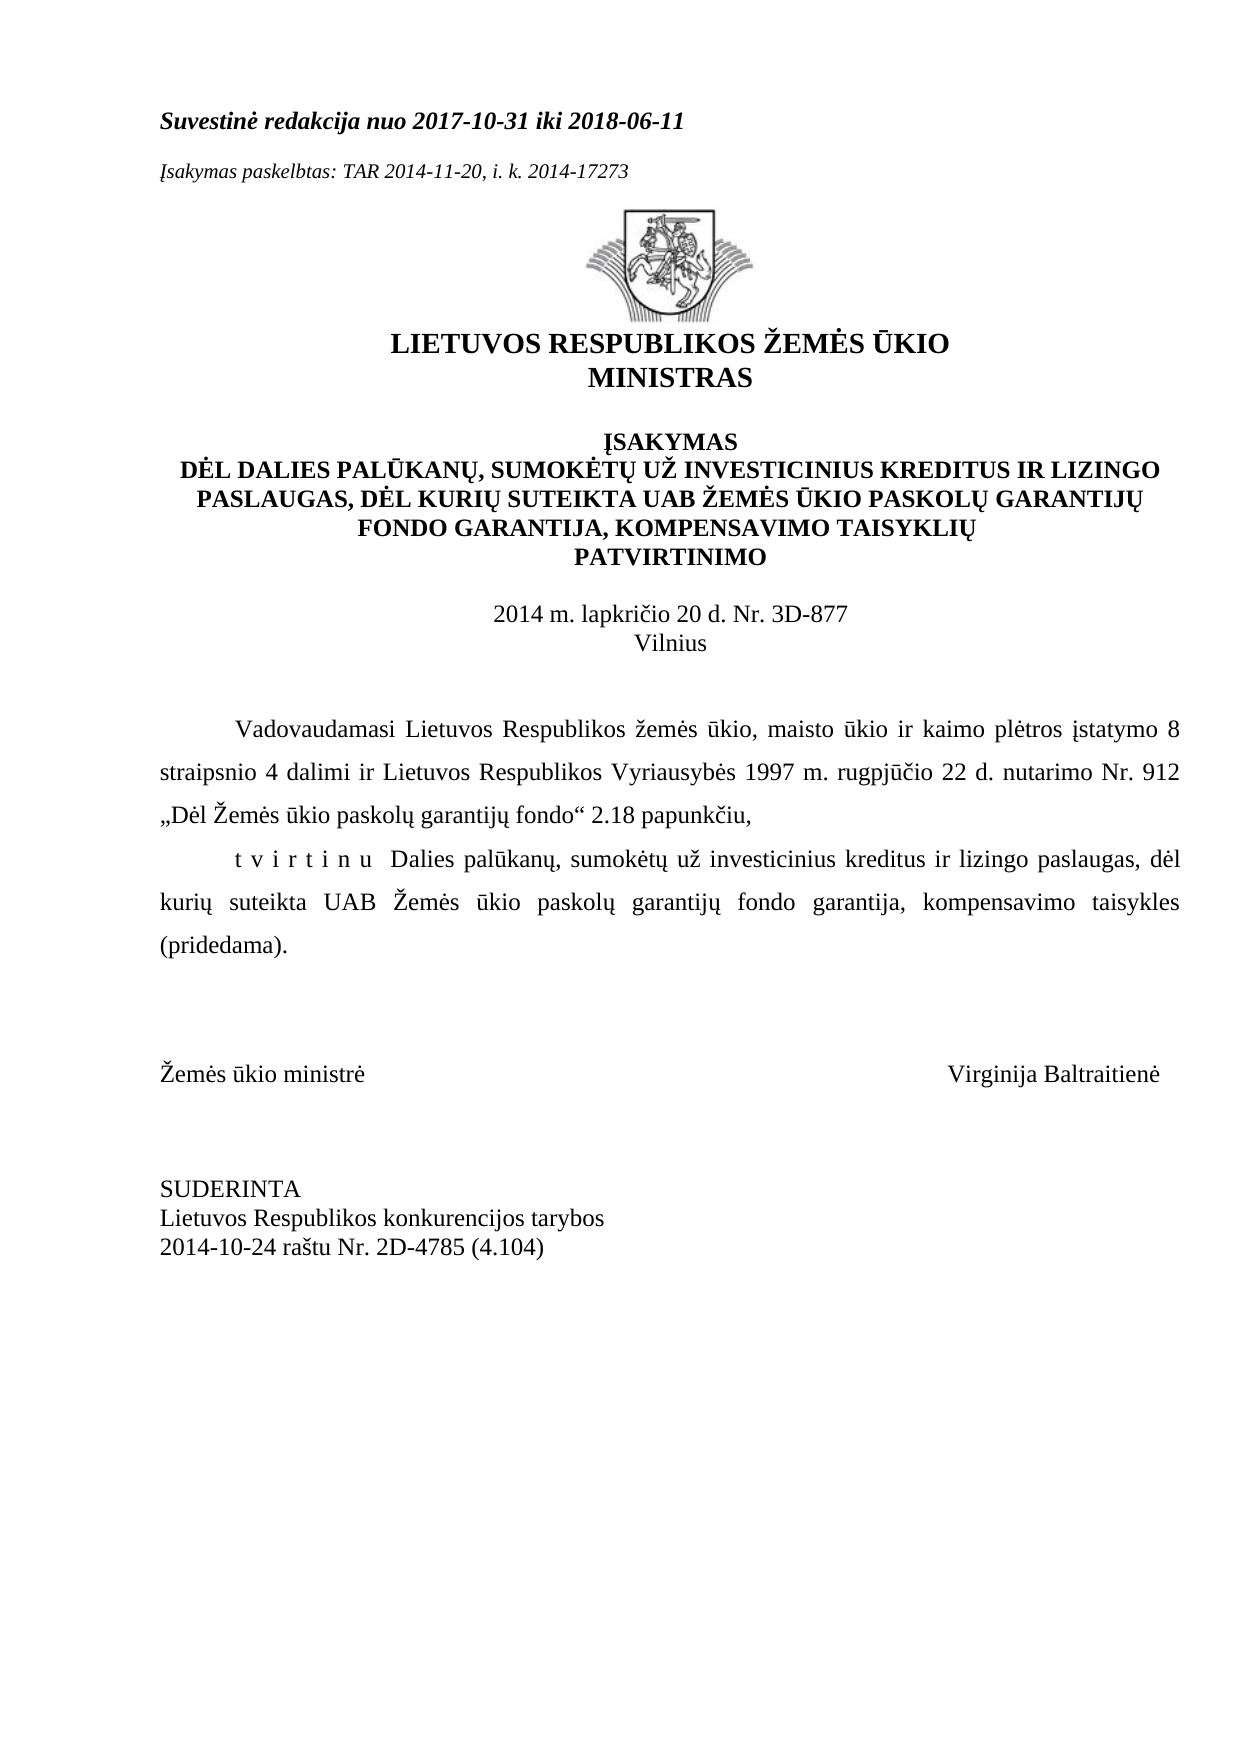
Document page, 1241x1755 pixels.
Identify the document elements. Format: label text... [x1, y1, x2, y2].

text Vilnius [159, 628, 1181, 657]
text SUDERINTA [159, 1174, 1181, 1203]
text t v i r t i n u Dalies palūkanų, sumokėtų už investicinius kreditus ir lizingo paslaugas, dėl kurių suteikta UAB Žemės ūkio paskolų garantijų fondo garantija, kompensavimo taisykles (pridedama). [159, 844, 1181, 959]
text Lietuvos Respublikos konkurencijos tarybos [159, 1203, 1181, 1232]
text ĮSAKYMAS [159, 427, 1181, 456]
text LIETUVOS RESPUBLIKOS ŽEMĖS ŪKIO [159, 326, 1181, 360]
text PATVIRTINIMO [159, 542, 1181, 571]
text Žemės ūkio ministrė Virginija Baltraitienė [159, 1059, 1181, 1088]
text 2014-10-24 raštu Nr. 2D-4785 (4.104) [159, 1232, 1181, 1261]
text Suvestinė redakcija nuo 2017-10-31 iki 2018-06-11 [159, 106, 1181, 135]
text 2014 m. lapkričio 20 d. Nr. 3D-877 [159, 599, 1181, 628]
text Vadovaudamasi Lietuvos Respublikos žemės ūkio, maisto ūkio ir kaimo plėtros įstatymo 8 straipsnio 4 dalimi ir Lietuvos Respublikos Vyriausybės 1997 m. rugpjūčio 22 d. nutarimo Nr. 912 „Dėl Žemės ūkio paskolų garantijų fondo“ 2.18 papunkčiu, [159, 714, 1181, 829]
text MINISTRAS [159, 360, 1181, 393]
text Įsakymas paskelbtas: TAR 2014-11-20, i. k. 2014-17273 [159, 159, 1181, 183]
text DĖL DALIES PALŪKANŲ, sumokėtų už INVESTICINIUS KREDITUS IR lizingo paslaugas, dėl kurių SUTEIKTA UAB Žemės ūkio paskolų garantijų fondo garantijA, kompensavimo TAISYKLIŲ [159, 456, 1181, 542]
